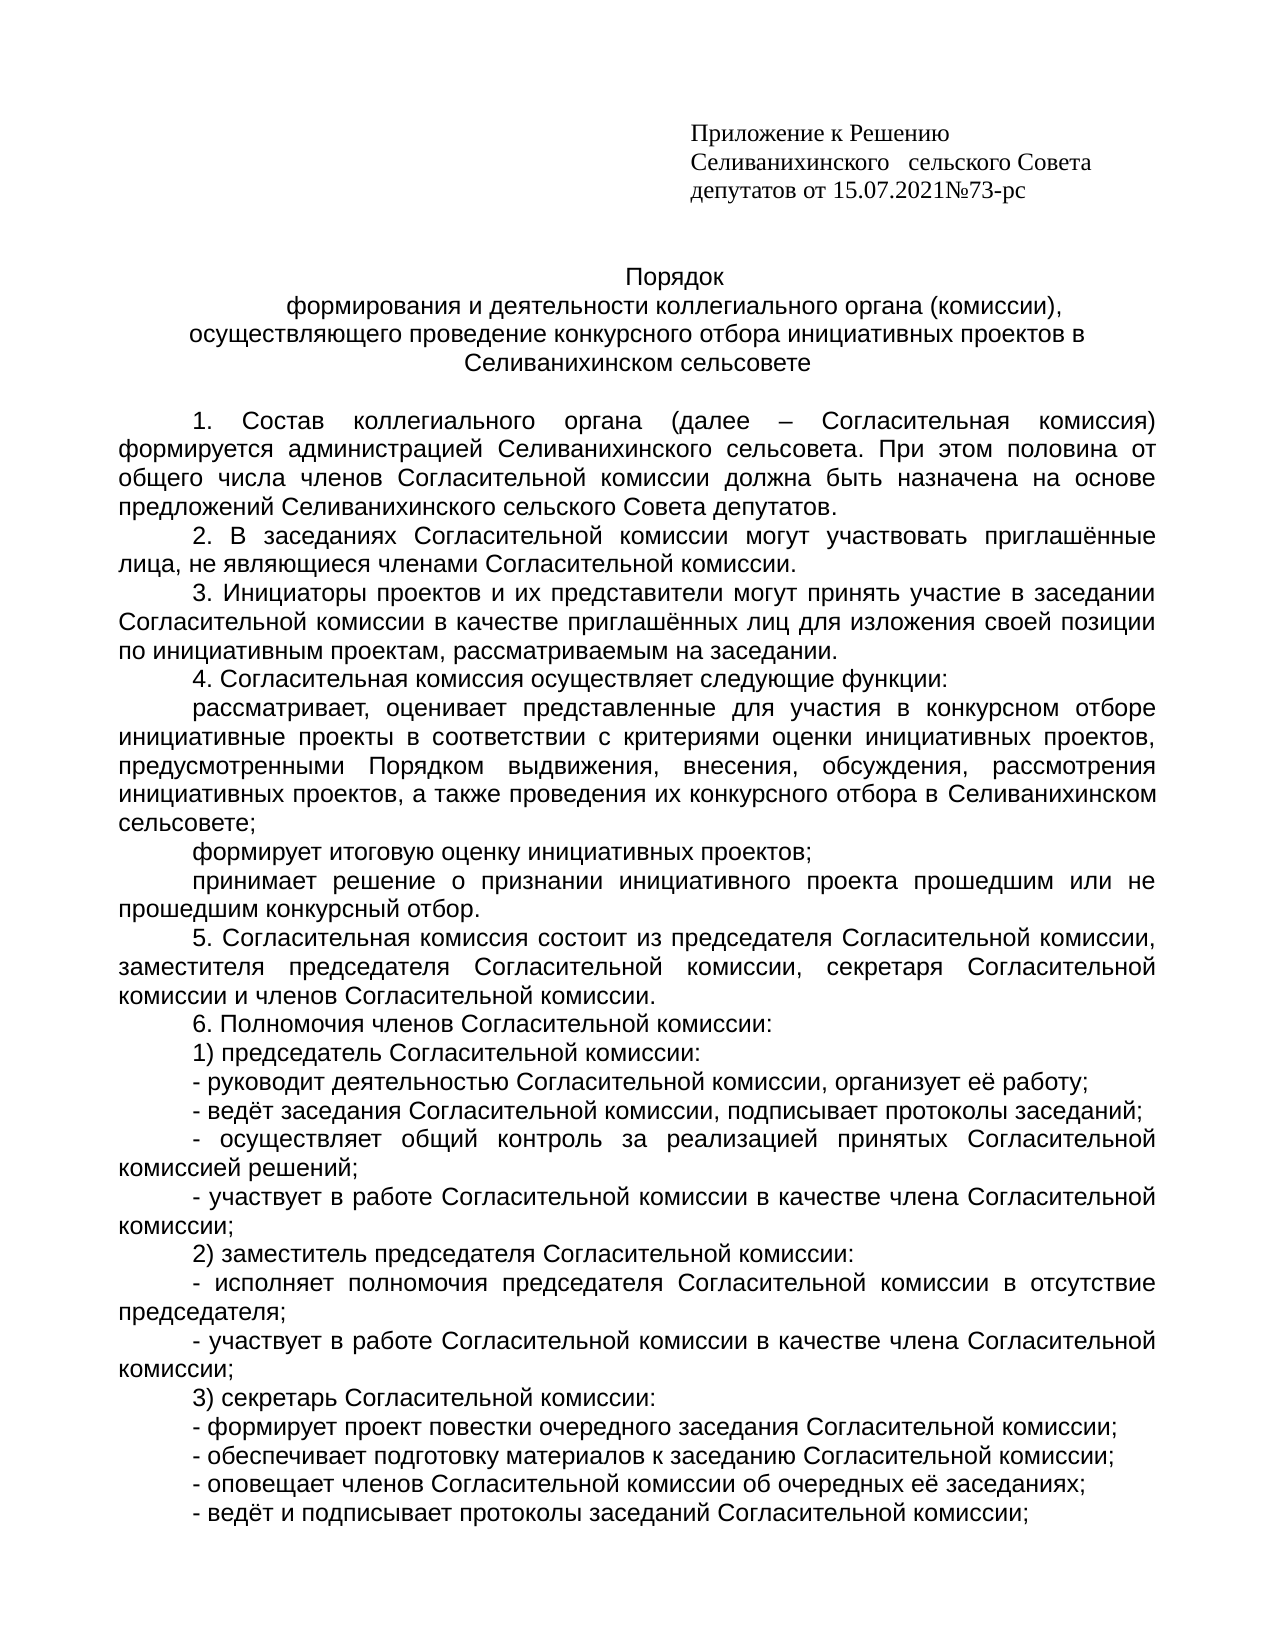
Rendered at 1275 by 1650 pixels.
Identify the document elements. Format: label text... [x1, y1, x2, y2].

table_header Приложение к Решению Селиванихинского сельского Совета депутатов от 15.07.2021№73-рс [679, 118, 1146, 204]
text - руководит деятельностью Согласительной комиссии, организует её работу; [118, 1067, 1157, 1096]
title формирования и деятельности коллегиального органа (комиссии), осуществляющего проведение конкурсного отбора инициативных проектов в Селиванихинском сельсовете [118, 291, 1157, 377]
text - осуществляет общий контроль за реализацией принятых Согласительной комиссией решений; [118, 1124, 1157, 1182]
text - формирует проект повестки очередного заседания Согласительной комиссии; [118, 1412, 1157, 1441]
text Порядок [118, 262, 1157, 291]
text 1) председатель Согласительной комиссии: [118, 1038, 1157, 1067]
text 4. Согласительная комиссия осуществляет следующие функции: [118, 664, 1157, 693]
text - участвует в работе Согласительной комиссии в качестве члена Согласительной комиссии; [118, 1326, 1157, 1383]
text - участвует в работе Согласительной комиссии в качестве члена Согласительной комиссии; [118, 1182, 1157, 1239]
text 5. Согласительная комиссия состоит из председателя Согласительной комиссии, заместителя председателя Согласительной комиссии, секретаря Согласительной комиссии и членов Согласительной комиссии. [118, 923, 1157, 1009]
text принимает решение о признании инициативного проекта прошедшим или не прошедшим конкурсный отбор. [118, 866, 1157, 923]
text - ведёт заседания Согласительной комиссии, подписывает протоколы заседаний; [118, 1096, 1157, 1124]
text - исполняет полномочия председателя Согласительной комиссии в отсутствие председателя; [118, 1268, 1157, 1326]
text - оповещает членов Согласительной комиссии об очередных её заседаниях; [118, 1469, 1157, 1498]
text 3) секретарь Согласительной комиссии: [118, 1383, 1157, 1412]
text рассматривает, оценивает представленные для участия в конкурсном отборе инициативные проекты в соответствии с критериями оценки инициативных проектов, предусмотренными Порядком выдвижения, внесения, обсуждения, рассмотрения инициативных проектов, а также проведения их конкурсного отбора в Селиванихинском сельсовете; [118, 693, 1157, 837]
text формирует итоговую оценку инициативных проектов; [118, 837, 1157, 866]
text - обеспечивает подготовку материалов к заседанию Согласительной комиссии; [118, 1441, 1157, 1469]
text 6. Полномочия членов Согласительной комиссии: [118, 1009, 1157, 1038]
text 3. Инициаторы проектов и их представители могут принять участие в заседании Согласительной комиссии в качестве приглашённых лиц для изложения своей позиции по инициативным проектам, рассматриваемым на заседании. [118, 578, 1157, 664]
text 1. Состав коллегиального органа (далее – Согласительная комиссия) формируется администрацией Селиванихинского сельсовета. При этом половина от общего числа членов Согласительной комиссии должна быть назначена на основе предложений Селиванихинского сельского Совета депутатов. [118, 406, 1157, 521]
text 2. В заседаниях Согласительной комиссии могут участвовать приглашённые лица, не являющиеся членами Согласительной комиссии. [118, 521, 1157, 578]
text 2) заместитель председателя Согласительной комиссии: [118, 1239, 1157, 1268]
text - ведёт и подписывает протоколы заседаний Согласительной комиссии; [118, 1498, 1157, 1527]
table_header [107, 118, 679, 204]
